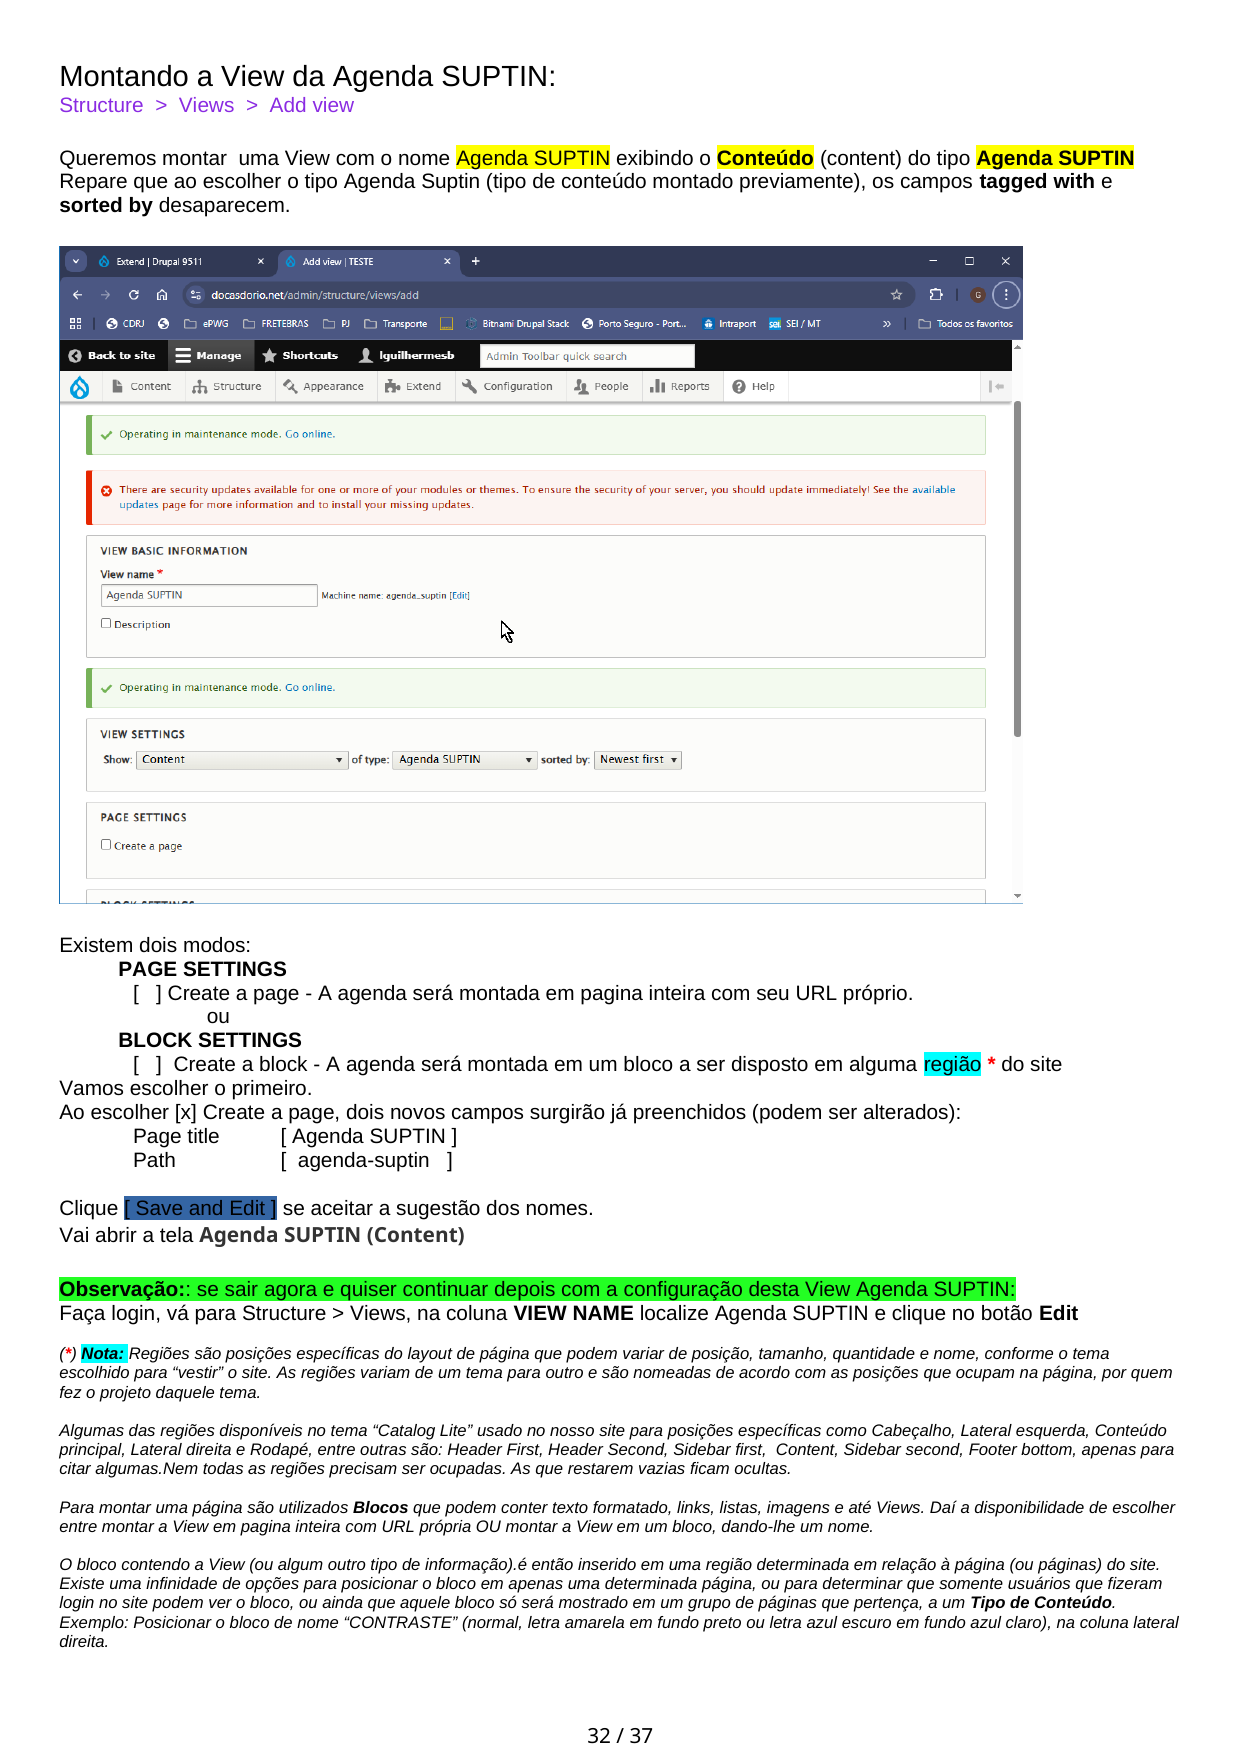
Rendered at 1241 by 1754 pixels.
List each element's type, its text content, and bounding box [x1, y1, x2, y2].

text [ ] Create a page - A agenda será montada em pagina inteira com seu URL próprio. [118, 980, 1181, 1004]
text Repare que ao escolher o tipo Agenda Suptin (tipo de conteúdo montado previamente), os campos tagged with e sorted by desaparecem. [59, 169, 1181, 217]
text Algumas das regiões disponíveis no tema “Catalog Lite” usado no nosso site para posições específicas como Cabeçalho, Lateral esquerda, Conteúdo principal, Lateral direita e Rodapé, entre outras são: Header First, Header Second, Sidebar first, Content, Sidebar second, Footer bottom, apenas para citar algumas.Nem todas as regiões precisam ser ocupadas. As que restarem vazias ficam ocultas. [59, 1421, 1181, 1478]
text Exemplo: Posicionar o bloco de nome “CONTRASTE” (normal, letra amarela em fundo preto ou letra azul escuro em fundo azul claro), na coluna lateral direita. [59, 1612, 1181, 1651]
text Clique [ Save and Edit ] se aceitar a sugestão dos nomes. [59, 1196, 1181, 1220]
text Vai abrir a tela Agenda SUPTIN (Content) [59, 1220, 1181, 1248]
text Ao escolher [x] Create a page, dois novos campos surgirão já preenchidos (podem ser alterados): [59, 1100, 1181, 1124]
picture [59, 246, 1023, 904]
text [ ] Create a block - A agenda será montada em um bloco a ser disposto em alguma região * do site [118, 1052, 1181, 1076]
text Faça login, vá para Structure > Views, na coluna VIEW NAME localize Agenda SUPTIN e clique no botão Edit [59, 1301, 1181, 1325]
text O bloco contendo a View (ou algum outro tipo de informação).é então inserido em uma região determinada em relação à página (ou páginas) do site. [59, 1555, 1181, 1574]
text Para montar uma página são utilizados Blocos que podem conter texto formatado, links, listas, imagens e até Views. Daí a disponibilidade de escolher entre montar a View em pagina inteira com URL própria OU montar a View em um bloco, dando-lhe um nome. [59, 1497, 1181, 1536]
text Queremos montar uma View com o nome Agenda SUPTIN exibindo o Conteúdo (content) do tipo Agenda SUPTIN [59, 145, 1181, 169]
text (*) Nota: Regiões são posições específicas do layout de página que podem variar de posição, tamanho, quantidade e nome, conforme o tema escolhido para “vestir” o site. As regiões variam de um tema para outro e são nomeadas de acordo com as posições que ocupam na página, por quem fez o projeto daquele tema. [59, 1344, 1181, 1402]
text Observação:: se sair agora e quiser continuar depois com a configuração desta View Agenda SUPTIN: [59, 1277, 1181, 1301]
text Existem dois modos: [59, 932, 1181, 956]
text Path [ agenda-suptin ] [59, 1148, 1181, 1172]
text Existe uma infinidade de opções para posicionar o bloco em apenas uma determinada página, ou para determinar que somente usuários que fizeram login no site podem ver o bloco, ou ainda que aquele bloco só será mostrado em um grupo de páginas que pertença, a um Tipo de Conteúdo. [59, 1574, 1181, 1612]
text Page title [ Agenda SUPTIN ] [59, 1124, 1181, 1148]
text Structure > Views > Add view [59, 93, 1181, 117]
text ou [118, 1004, 1181, 1028]
text Montando a View da Agenda SUPTIN: [59, 59, 1181, 93]
text Vamos escolher o primeiro. [59, 1076, 1181, 1100]
text PAGE SETTINGS [118, 956, 1181, 980]
text BLOCK SETTINGS [118, 1028, 1181, 1052]
